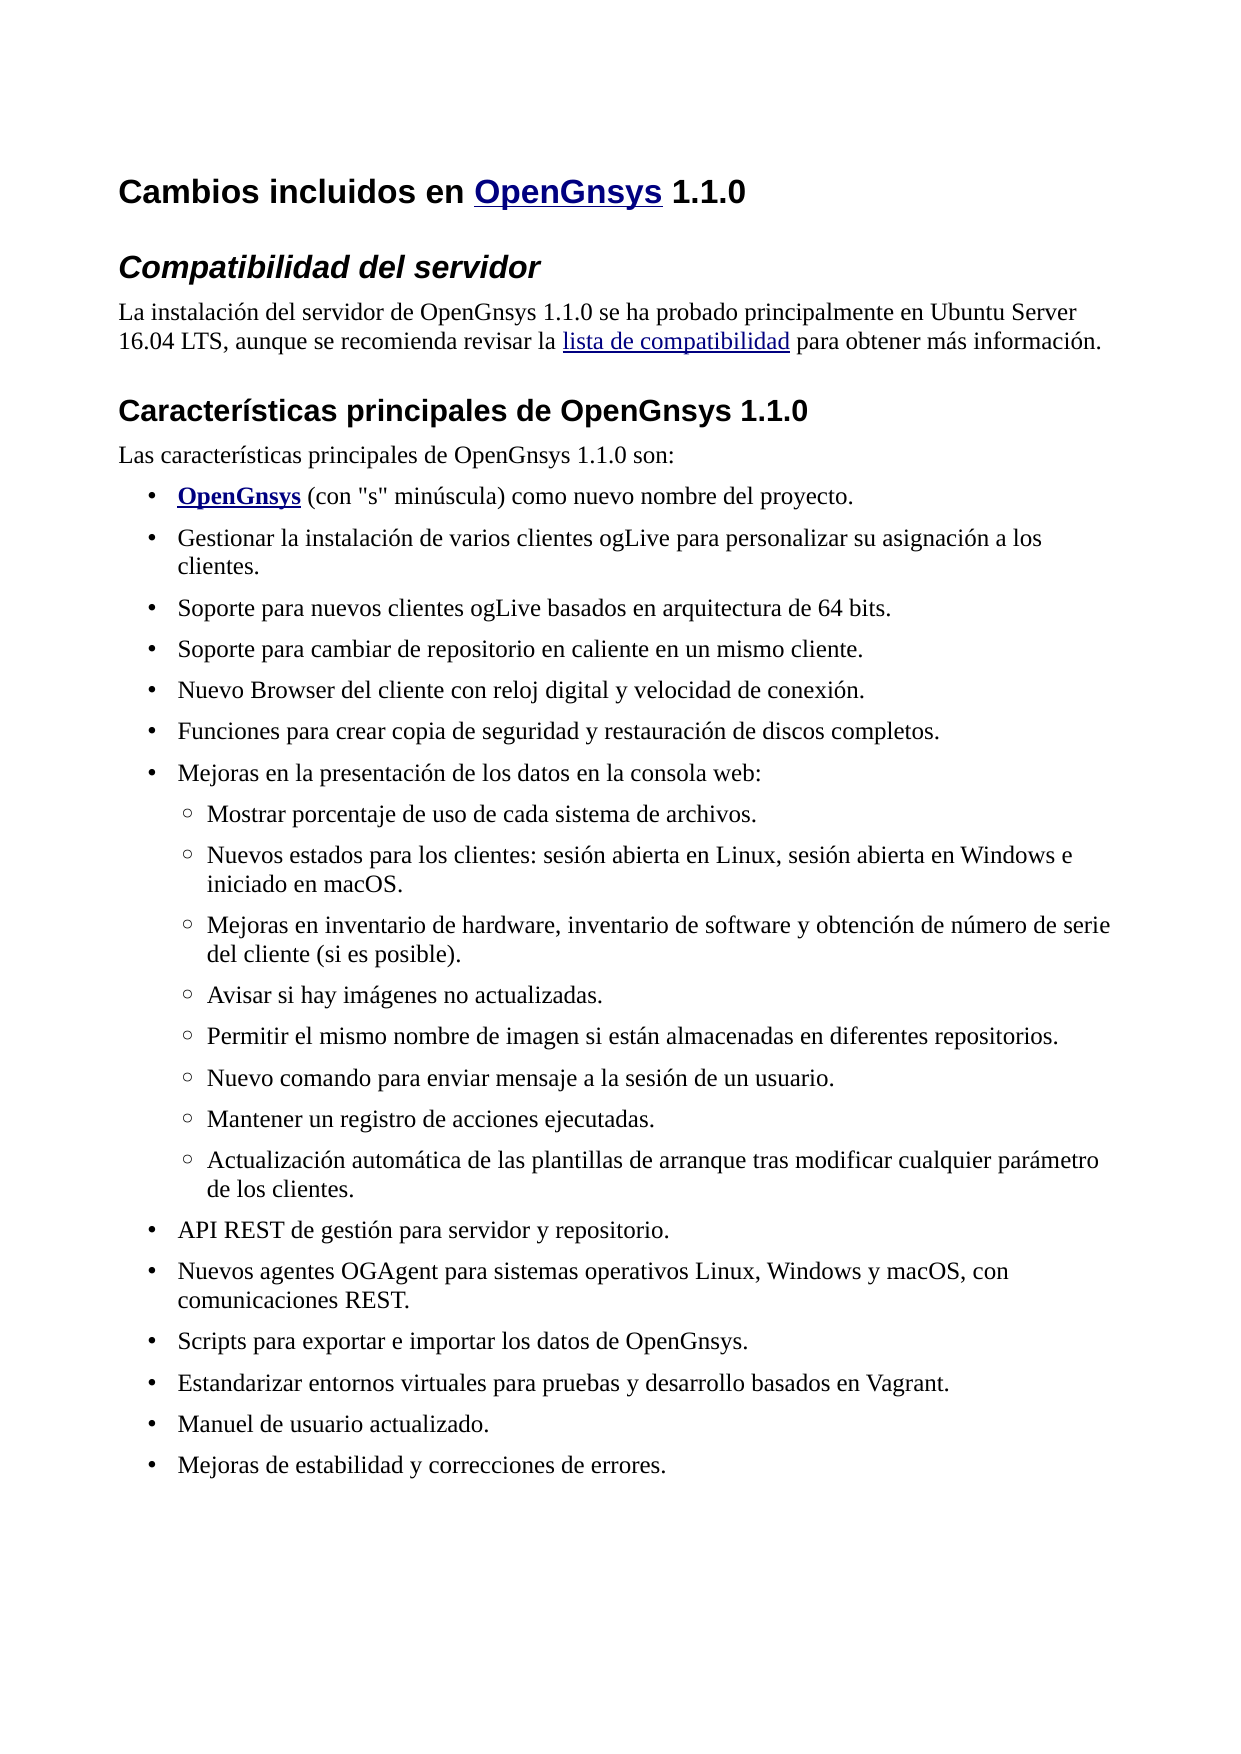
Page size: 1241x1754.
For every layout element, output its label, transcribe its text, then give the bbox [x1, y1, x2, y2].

list Manuel de usuario actualizado. [148, 1409, 1122, 1438]
list Scripts para exportar e importar los datos de OpenGnsys. [148, 1326, 1122, 1355]
text Las características principales de OpenGnsys 1.1.0 son: [118, 440, 1122, 469]
list Gestionar la instalación de varios clientes ogLive para personalizar su asignación a los clientes. [148, 523, 1122, 580]
list Permitir el mismo nombre de imagen si están almacenadas en diferentes repositorios. [177, 1021, 1122, 1050]
list Estandarizar entornos virtuales para pruebas y desarrollo basados en Vagrant. [148, 1368, 1122, 1396]
list API REST de gestión para servidor y repositorio. [148, 1215, 1122, 1244]
list Nuevos agentes OGAgent para sistemas operativos Linux, Windows y macOS, con comunicaciones REST. [148, 1256, 1122, 1314]
list Nuevo comando para enviar mensaje a la sesión de un usuario. [177, 1063, 1122, 1091]
list Mantener un registro de acciones ejecutadas. [177, 1104, 1122, 1133]
list Soporte para nuevos clientes ogLive basados en arquitectura de 64 bits. [148, 593, 1122, 621]
subtitle Compatibilidad del servidor [118, 248, 1122, 285]
list Mejoras en inventario de hardware, inventario de software y obtención de número de serie del cliente (si es posible). [177, 910, 1122, 968]
subtitle Cambios incluidos en OpenGnsys 1.1.0 [118, 172, 1122, 211]
list Avisar si hay imágenes no actualizadas. [177, 980, 1122, 1009]
list Nuevos estados para los clientes: sesión abierta en Linux, sesión abierta en Windows e iniciado en macOS. [177, 840, 1122, 898]
list Mostrar porcentaje de uso de cada sistema de archivos. [177, 799, 1122, 828]
list Funciones para crear copia de seguridad y restauración de discos completos. [148, 716, 1122, 745]
list Soporte para cambiar de repositorio en caliente en un mismo cliente. [148, 634, 1122, 663]
list Nuevo Browser del cliente con reloj digital y velocidad de conexión. [148, 675, 1122, 704]
list Mejoras en la presentación de los datos en la consola web: [148, 758, 1122, 786]
list Mejoras de estabilidad y correcciones de errores. [148, 1450, 1122, 1479]
subtitle Características principales de OpenGnsys 1.1.0 [118, 392, 1122, 428]
list Actualización automática de las plantillas de arranque tras modificar cualquier parámetro de los clientes. [177, 1145, 1122, 1203]
text La instalación del servidor de OpenGnsys 1.1.0 se ha probado principalmente en Ubuntu Server 16.04 LTS, aunque se recomienda revisar la lista de compatibilidad para obtener más información. [118, 297, 1122, 355]
list OpenGnsys (con "s" minúscula) como nuevo nombre del proyecto. [148, 481, 1122, 510]
